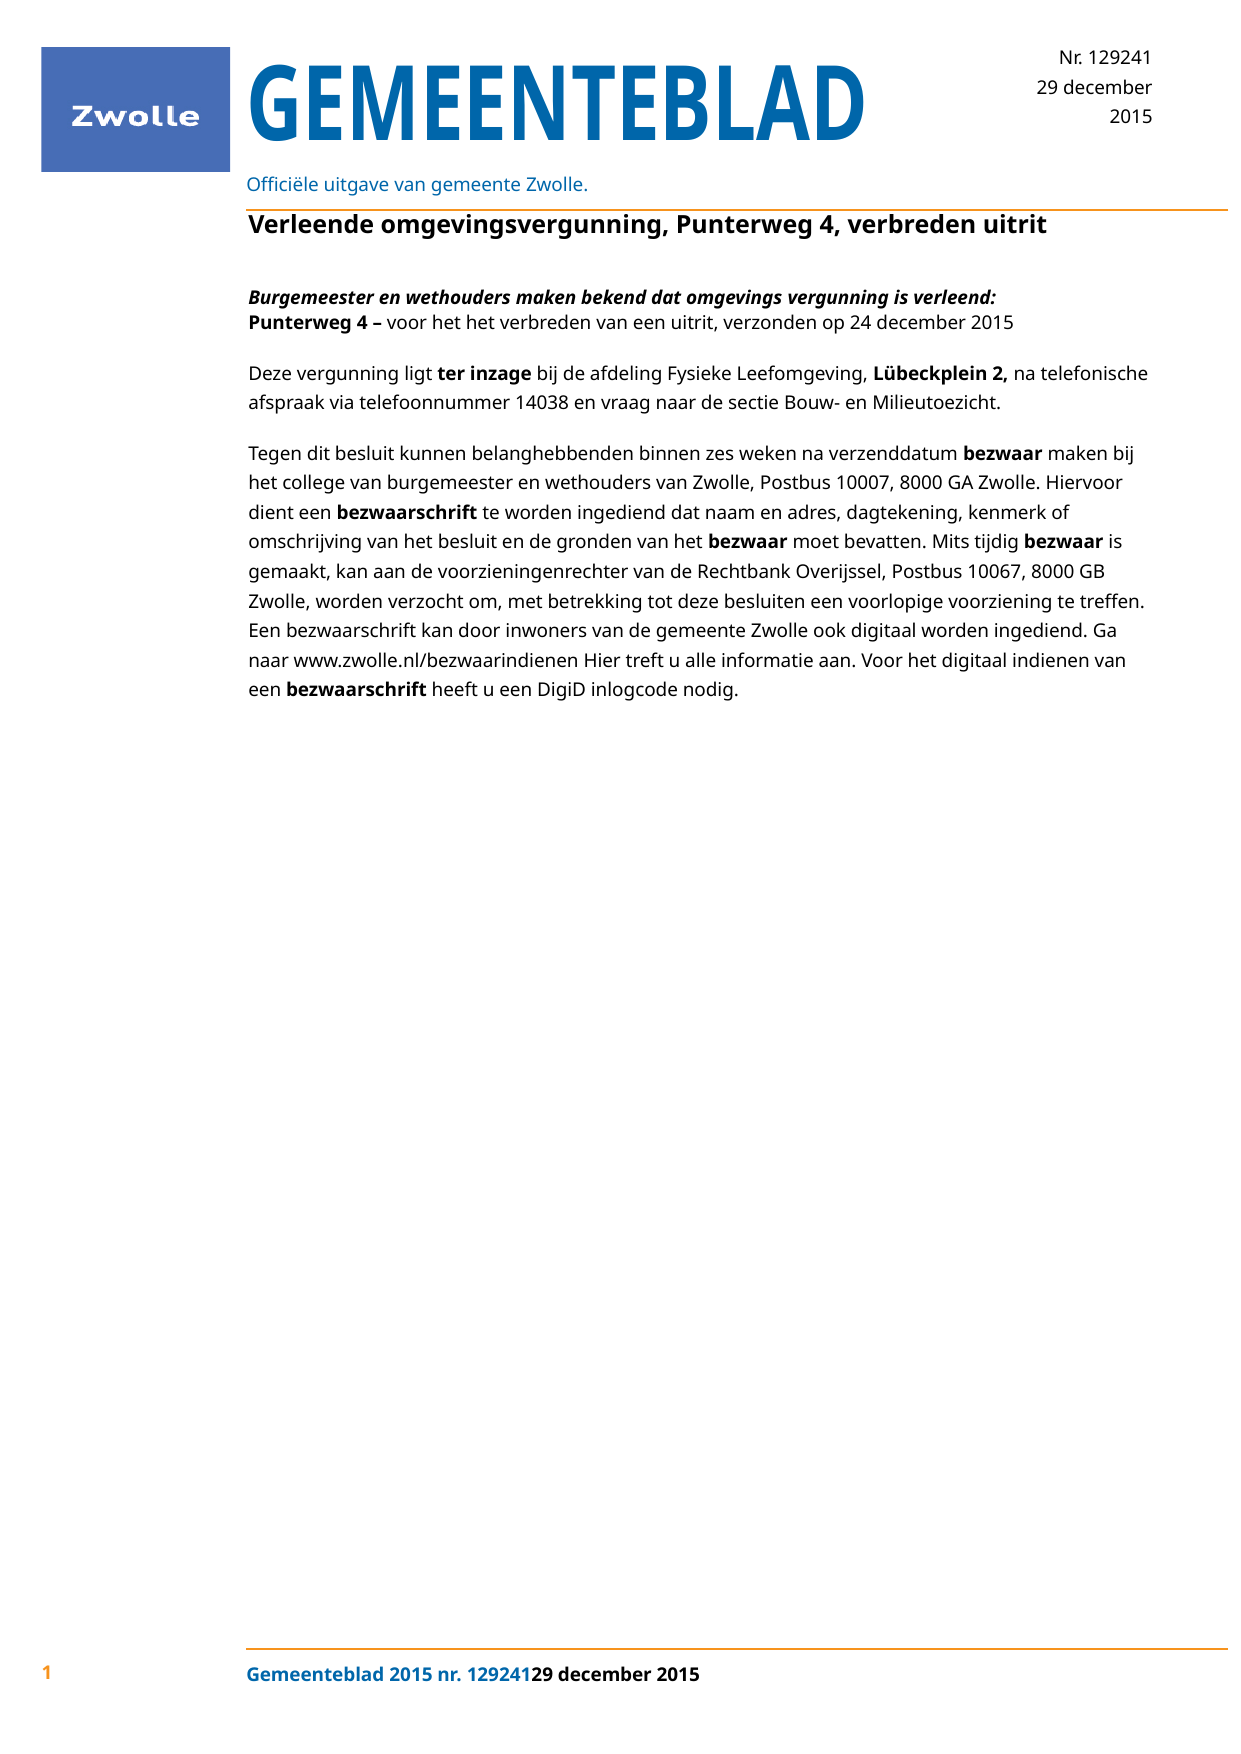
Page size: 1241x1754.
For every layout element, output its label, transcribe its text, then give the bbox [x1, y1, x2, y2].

text Burgemeester en wethouders maken bekend dat omgevings vergunning is verleend: [248, 284, 1152, 309]
text Deze vergunning ligt ter inzage bij de afdeling Fysieke Leefomgeving, Lübeckplein 2, na telefonische afspraak via telefoonnummer 14038 en vraag naar de sectie Bouw- en Milieutoezicht. [248, 360, 1152, 415]
text Verleende omgevingsvergunning, Punterweg 4, verbreden uitrit [248, 211, 1152, 241]
text Punterweg 4 – voor het het verbreden van een uitrit, verzonden op 24 december 2015 [248, 309, 1152, 335]
picture [41, 47, 231, 172]
text Tegen dit besluit kunnen belanghebbenden binnen zes weken na verzenddatum bezwaar maken bij het college van burgemeester en wethouders van Zwolle, Postbus 10007, 8000 GA Zwolle. Hiervoor dient een bezwaarschrift te worden ingediend dat naam en adres, dagtekening, kenmerk of omschrijving van het besluit en de gronden van het bezwaar moet bevatten. Mits tijdig bezwaar is gemaakt, kan aan de voorzieningenrechter van de Rechtbank Overijssel, Postbus 10067, 8000 GB Zwolle, worden verzocht om, met betrekking tot deze besluiten een voorlopige voorziening te treffen. Een bezwaarschrift kan door inwoners van de gemeente Zwolle ook digitaal worden ingediend. Ga naar www.zwolle.nl/bezwaarindienen Hier treft u alle informatie aan. Voor het digitaal indienen van een bezwaarschrift heeft u een DigiD inlogcode nodig. [248, 440, 1152, 702]
